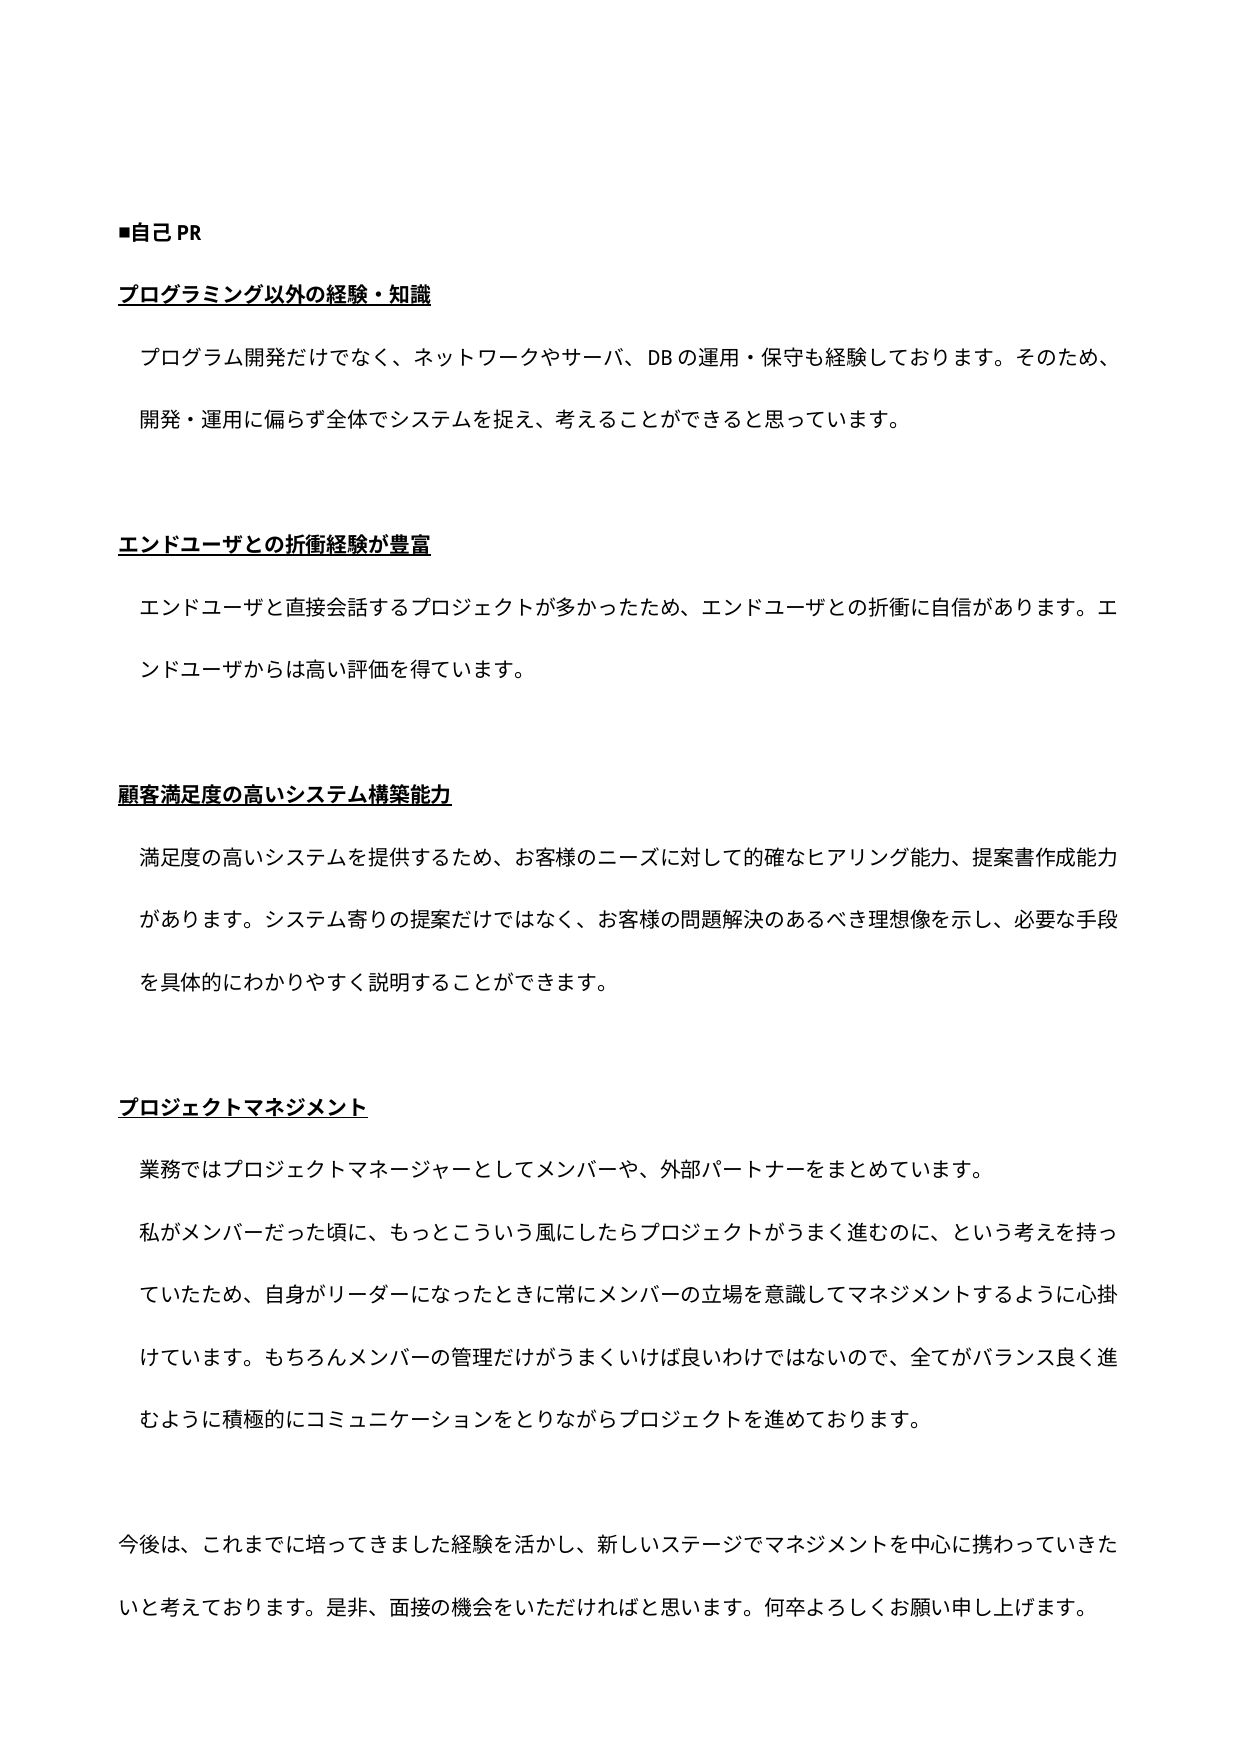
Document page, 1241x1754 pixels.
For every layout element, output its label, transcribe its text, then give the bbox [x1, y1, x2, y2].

text エンドユーザと直接会話するプロジェクトが多かったため、エンドユーザとの折衝に自信があります。エンドユーザからは高い評価を得ています。 [139, 564, 1122, 689]
text プログラム開発だけでなく、ネットワークやサーバ、DBの運用・保守も経験しております。そのため、開発・運用に偏らず全体でシステムを捉え、考えることができると思っています。 [139, 314, 1122, 439]
text プログラミング以外の経験・知識 [118, 252, 1122, 314]
text 業務ではプロジェクトマネージャーとしてメンバーや、外部パートナーをまとめています。 [139, 1127, 1122, 1189]
text 私がメンバーだった頃に、もっとこういう風にしたらプロジェクトがうまく進むのに、という考えを持っていたため、自身がリーダーになったときに常にメンバーの立場を意識してマネジメントするように心掛けています。もちろんメンバーの管理だけがうまくいけば良いわけではないので、全てがバランス良く進むように積極的にコミュニケーションをとりながらプロジェクトを進めております。 [139, 1189, 1122, 1439]
text 今後は、これまでに培ってきました経験を活かし、新しいステージでマネジメントを中心に携わっていきたいと考えております。是非、面接の機会をいただければと思います。何卒よろしくお願い申し上げます。 [118, 1502, 1122, 1627]
text 満足度の高いシステムを提供するため、お客様のニーズに対して的確なヒアリング能力、提案書作成能力があります。システム寄りの提案だけではなく、お客様の問題解決のあるべき理想像を示し、必要な手段を具体的にわかりやすく説明することができます。 [139, 814, 1122, 1002]
text 顧客満足度の高いシステム構築能力 [118, 752, 1122, 814]
text ■自己PR [118, 189, 1122, 252]
text プロジェクトマネジメント [118, 1064, 1122, 1127]
text エンドユーザとの折衝経験が豊富 [118, 502, 1122, 564]
